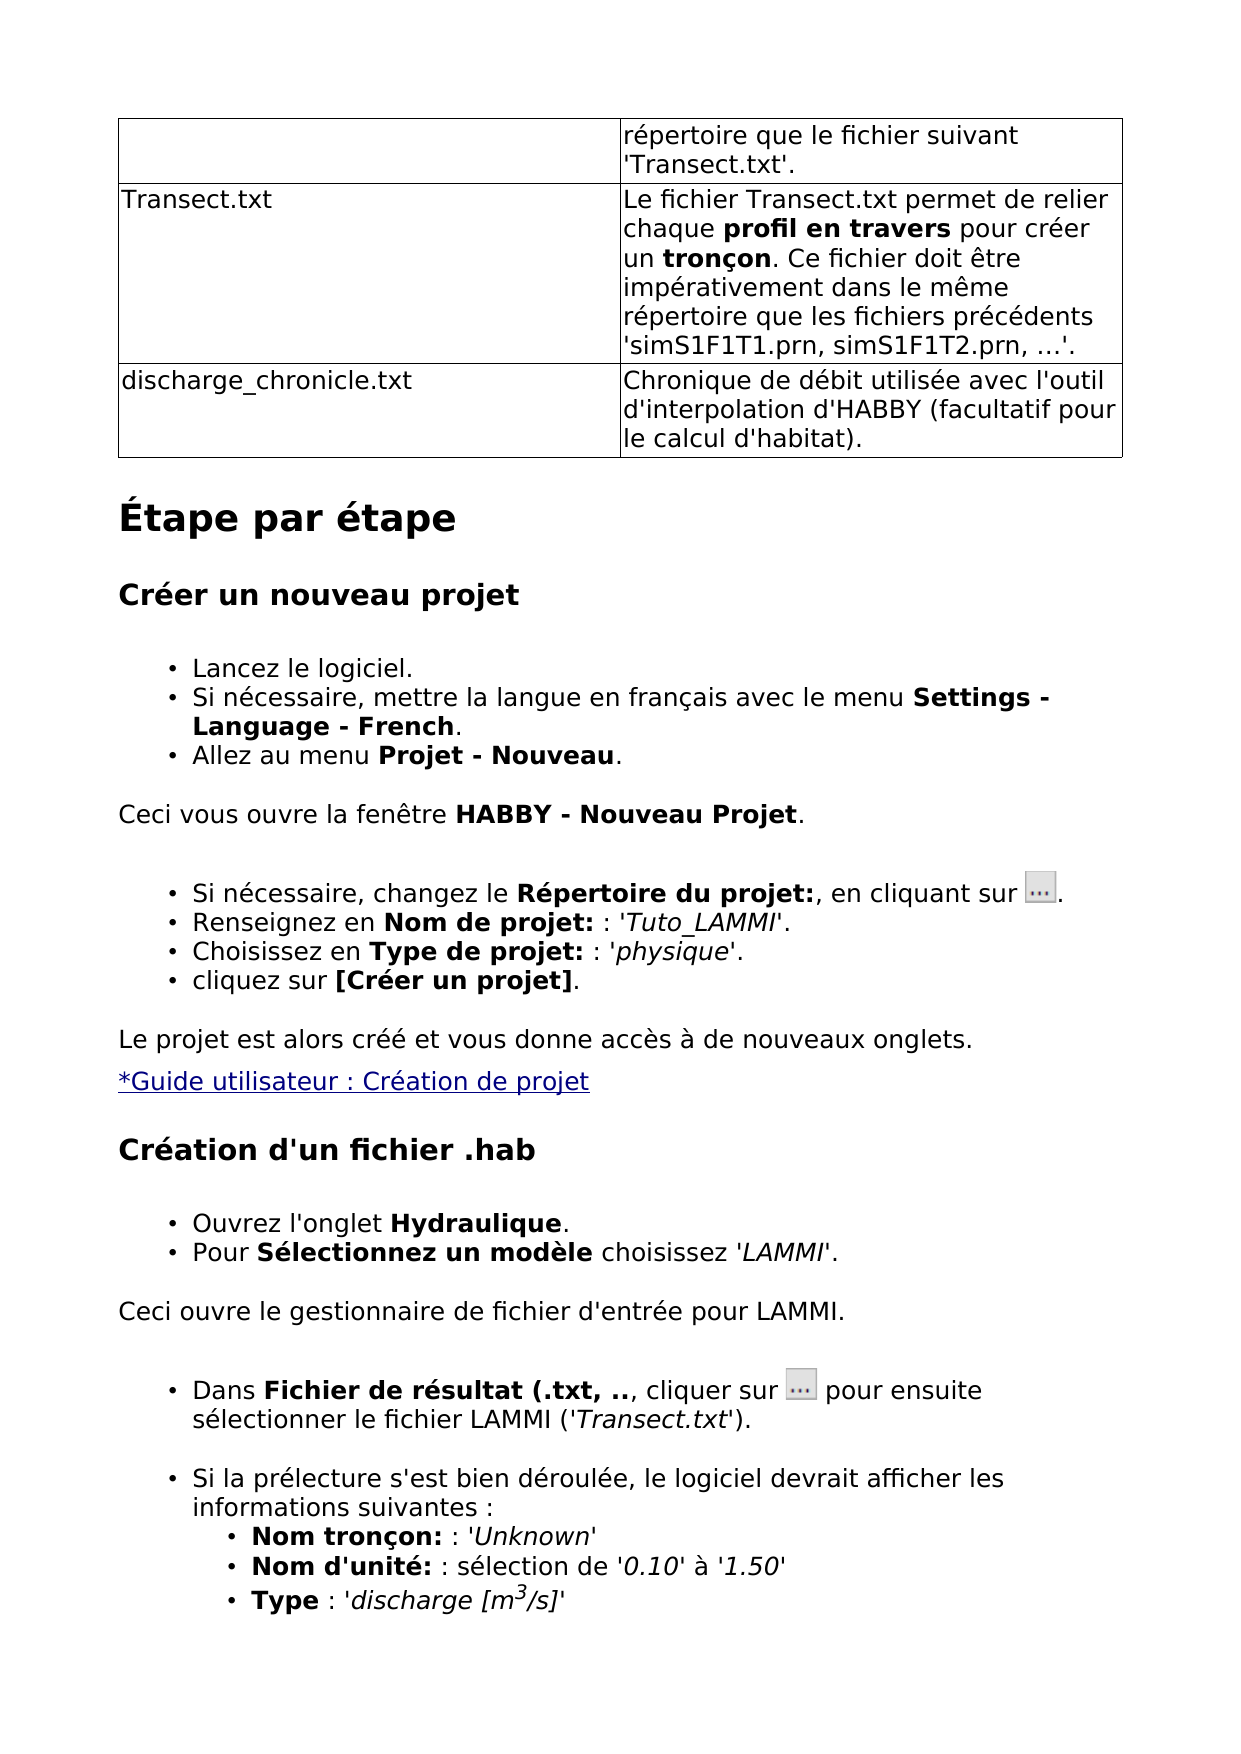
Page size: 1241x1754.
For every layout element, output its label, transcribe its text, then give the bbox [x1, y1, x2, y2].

subtitle Création d'un fichier .hab [118, 1133, 1122, 1167]
text Le projet est alors créé et vous donne accès à de nouveaux onglets. [118, 1025, 1122, 1054]
list Choisissez en Type de projet: : 'physique'. [177, 937, 1122, 967]
list Allez au menu Projet - Nouveau. [177, 741, 1122, 770]
list Dans Fichier de résultat (.txt, .., cliquer sur pour ensuite sélectionner le fichier LAMMI ('Transect.txt'). [177, 1368, 1122, 1435]
picture [1025, 871, 1057, 903]
subtitle Créer un nouveau projet [118, 578, 1122, 612]
table_cell répertoire que le fichier suivant 'Transect.txt'. [621, 119, 1122, 182]
list Lancez le logiciel. [177, 654, 1122, 683]
list Si nécessaire, mettre la langue en français avec le menu Settings - Language - French. [177, 683, 1122, 741]
table_cell Chronique de débit utilisée avec l'outil d'interpolation d'HABBY (facultatif pour le calcul d'habitat). [621, 364, 1122, 457]
list Type : 'discharge [m3/s]' [236, 1581, 1122, 1615]
list cliquez sur [Créer un projet]. [177, 967, 1122, 996]
list Ouvrez l'onglet Hydraulique. [177, 1209, 1122, 1239]
picture [785, 1368, 818, 1400]
table_cell [119, 119, 620, 182]
list Si la prélecture s'est bien déroulée, le logiciel devrait afficher les informations suivantes : [177, 1464, 1122, 1523]
list Renseignez en Nom de projet: : 'Tuto_LAMMI'. [177, 908, 1122, 937]
table_cell Le fichier Transect.txt permet de relier chaque profil en travers pour créer un tronçon. Ce fichier doit être impérativement dans le même répertoire que les fichiers précédents 'simS1F1T1.prn, simS1F1T2.prn, …'. [621, 184, 1122, 363]
list Nom d'unité: : sélection de '0.10' à '1.50' [236, 1552, 1122, 1581]
table_cell discharge_chronicle.txt [119, 364, 620, 457]
list Si nécessaire, changez le Répertoire du projet:, en cliquant sur . [177, 871, 1122, 908]
text *Guide utilisateur : Création de projet [118, 1067, 1122, 1096]
list Pour Sélectionnez un modèle choisissez 'LAMMI'. [177, 1239, 1122, 1268]
text Ceci vous ouvre la fenêtre HABBY - Nouveau Projet. [118, 800, 1122, 829]
list Nom tronçon: : 'Unknown' [236, 1523, 1122, 1552]
table_cell Transect.txt [119, 184, 620, 363]
subtitle Étape par étape [118, 497, 1122, 540]
text Ceci ouvre le gestionnaire de fichier d'entrée pour LAMMI. [118, 1297, 1122, 1326]
